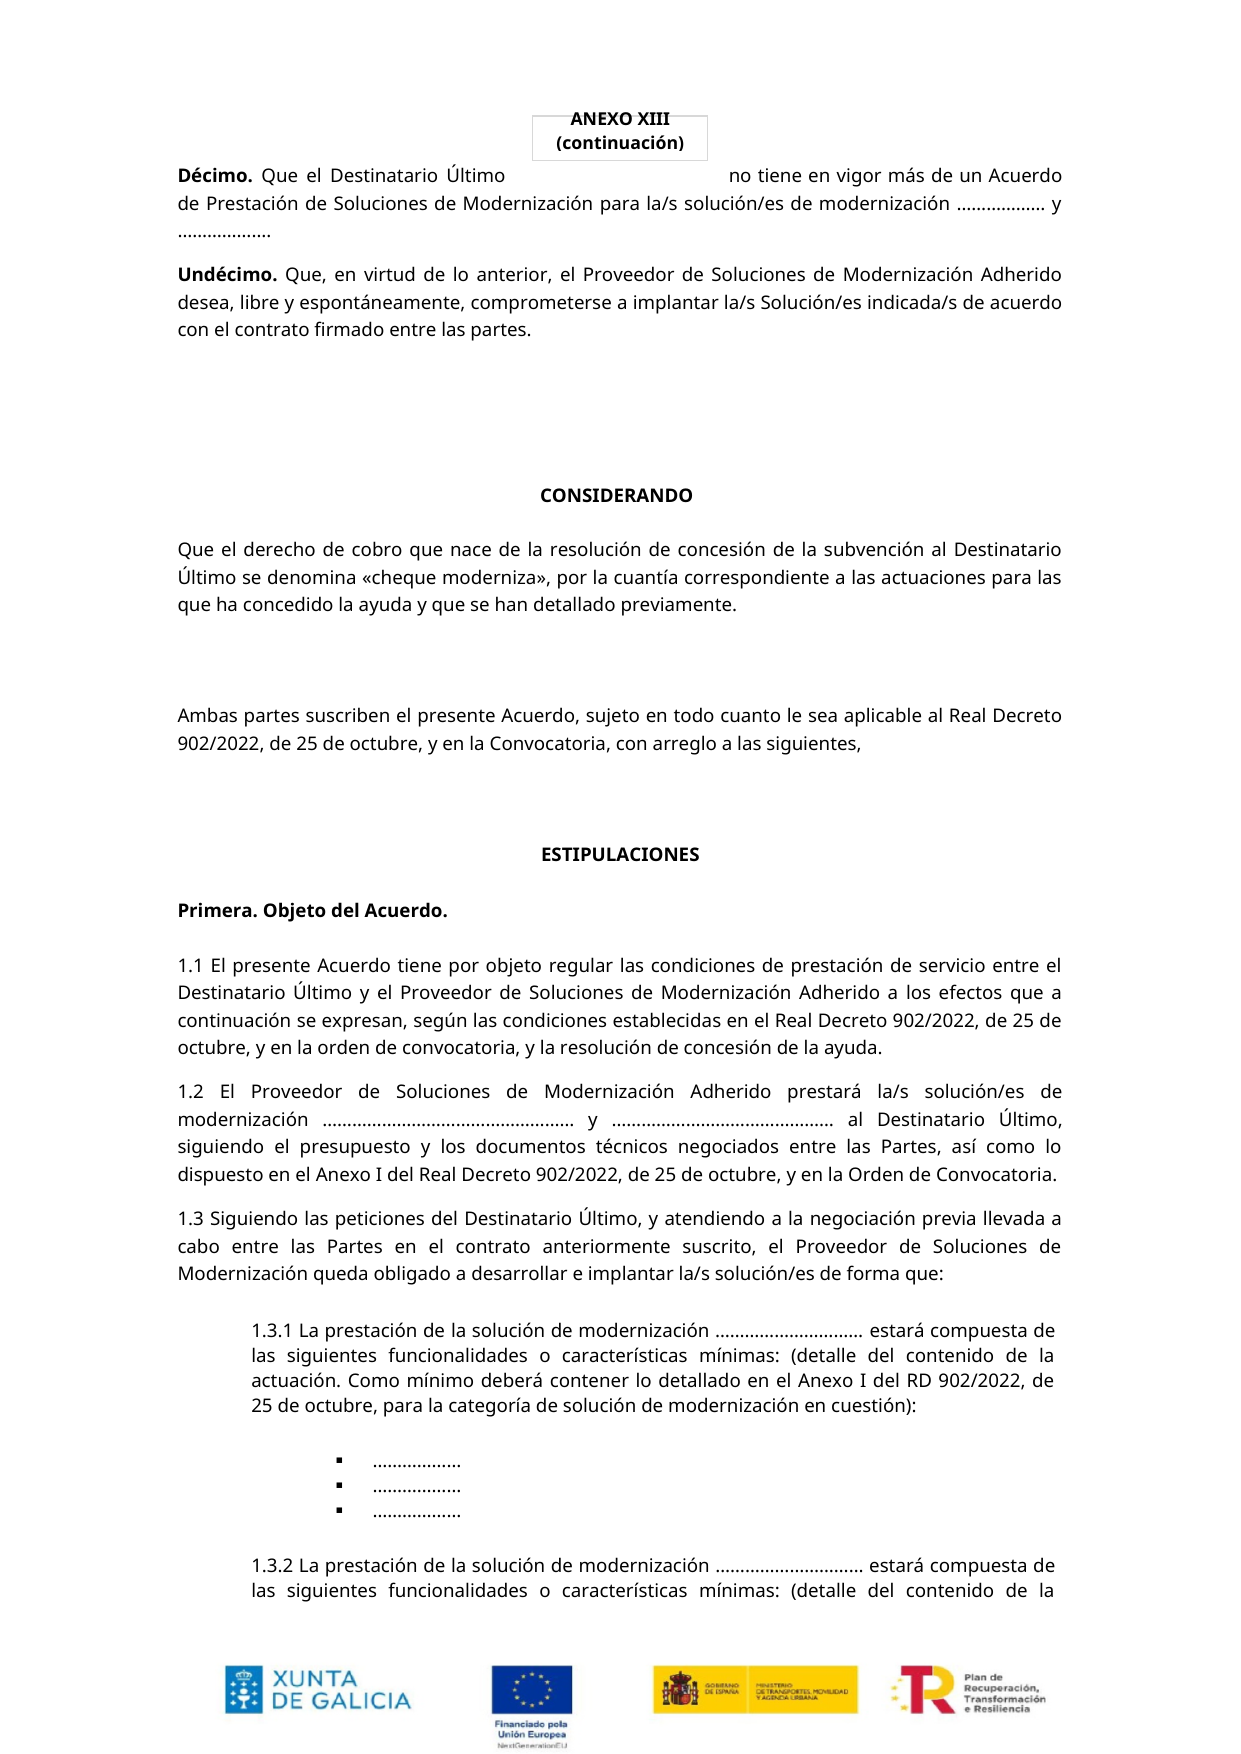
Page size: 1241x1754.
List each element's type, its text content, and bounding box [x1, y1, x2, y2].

text ESTIPULACIONES [177, 841, 1063, 867]
text 1.3 Siguiendo las peticiones del Destinatario Último, y atendiendo a la negociación previa llevada a cabo entre las Partes en el contrato anteriormente suscrito, el Proveedor de Soluciones de Modernización queda obligado a desarrollar e implantar la/s solución/es de forma que: [177, 1205, 1063, 1286]
text 1.3.1 La prestación de la solución de modernización ………………………… estará compuesta de las siguientes funcionalidades o características mínimas: (detalle del contenido de la actuación. Como mínimo deberá contener lo detallado en el Anexo I del RD 902/2022, de 25 de octubre, para la categoría de solución de modernización en cuestión): [251, 1317, 1056, 1418]
text Primera. Objeto del Acuerdo. [177, 898, 1056, 923]
text Décimo. Que el Destinatario Último no tiene en vigor más de un Acuerdo de Prestación de Soluciones de Modernización para la/s solución/es de modernización ……………… y ………………. [177, 162, 1063, 243]
text CONSIDERANDO [177, 482, 1056, 507]
text 1.1 El presente Acuerdo tiene por objeto regular las condiciones de prestación de servicio entre el Destinatario Último y el Proveedor de Soluciones de Modernización Adherido a los efectos que a continuación se expresan, según las condiciones establecidas en el Real Decreto 902/2022, de 25 de octubre, y en la orden de convocatoria, y la resolución de concesión de la ayuda. [177, 952, 1063, 1060]
list ……………… [335, 1497, 1056, 1523]
list ……………… [335, 1472, 1056, 1497]
picture [177, 1626, 1063, 1754]
list ……………… [335, 1447, 1056, 1472]
text Undécimo. Que, en virtud de lo anterior, el Proveedor de Soluciones de Modernización Adherido desea, libre y espontáneamente, comprometerse a implantar la/s Solución/es indicada/s de acuerdo con el contrato firmado entre las partes. [177, 262, 1063, 342]
text 1.3.2 La prestación de la solución de modernización ………………………… estará compuesta de las siguientes funcionalidades o características mínimas: (detalle del contenido de la [251, 1552, 1056, 1602]
text Que el derecho de cobro que nace de la resolución de concesión de la subvención al Destinatario Último se denomina «cheque moderniza», por la cuantía correspondiente a las actuaciones para las que ha concedido la ayuda y que se han detallado previamente. [177, 536, 1063, 617]
text Ambas partes suscriben el presente Acuerdo, sujeto en todo cuanto le sea aplicable al Real Decreto 902/2022, de 25 de octubre, y en la Convocatoria, con arreglo a las siguientes, [177, 702, 1063, 756]
text 1.2 El Proveedor de Soluciones de Modernización Adherido prestará la/s solución/es de modernización …………………………………………… y ……………………………………… al Destinatario Último, siguiendo el presupuesto y los documentos técnicos negociados entre las Partes, así como lo dispuesto en el Anexo I del Real Decreto 902/2022, de 25 de octubre, y en la Orden de Convocatoria. [177, 1079, 1063, 1187]
